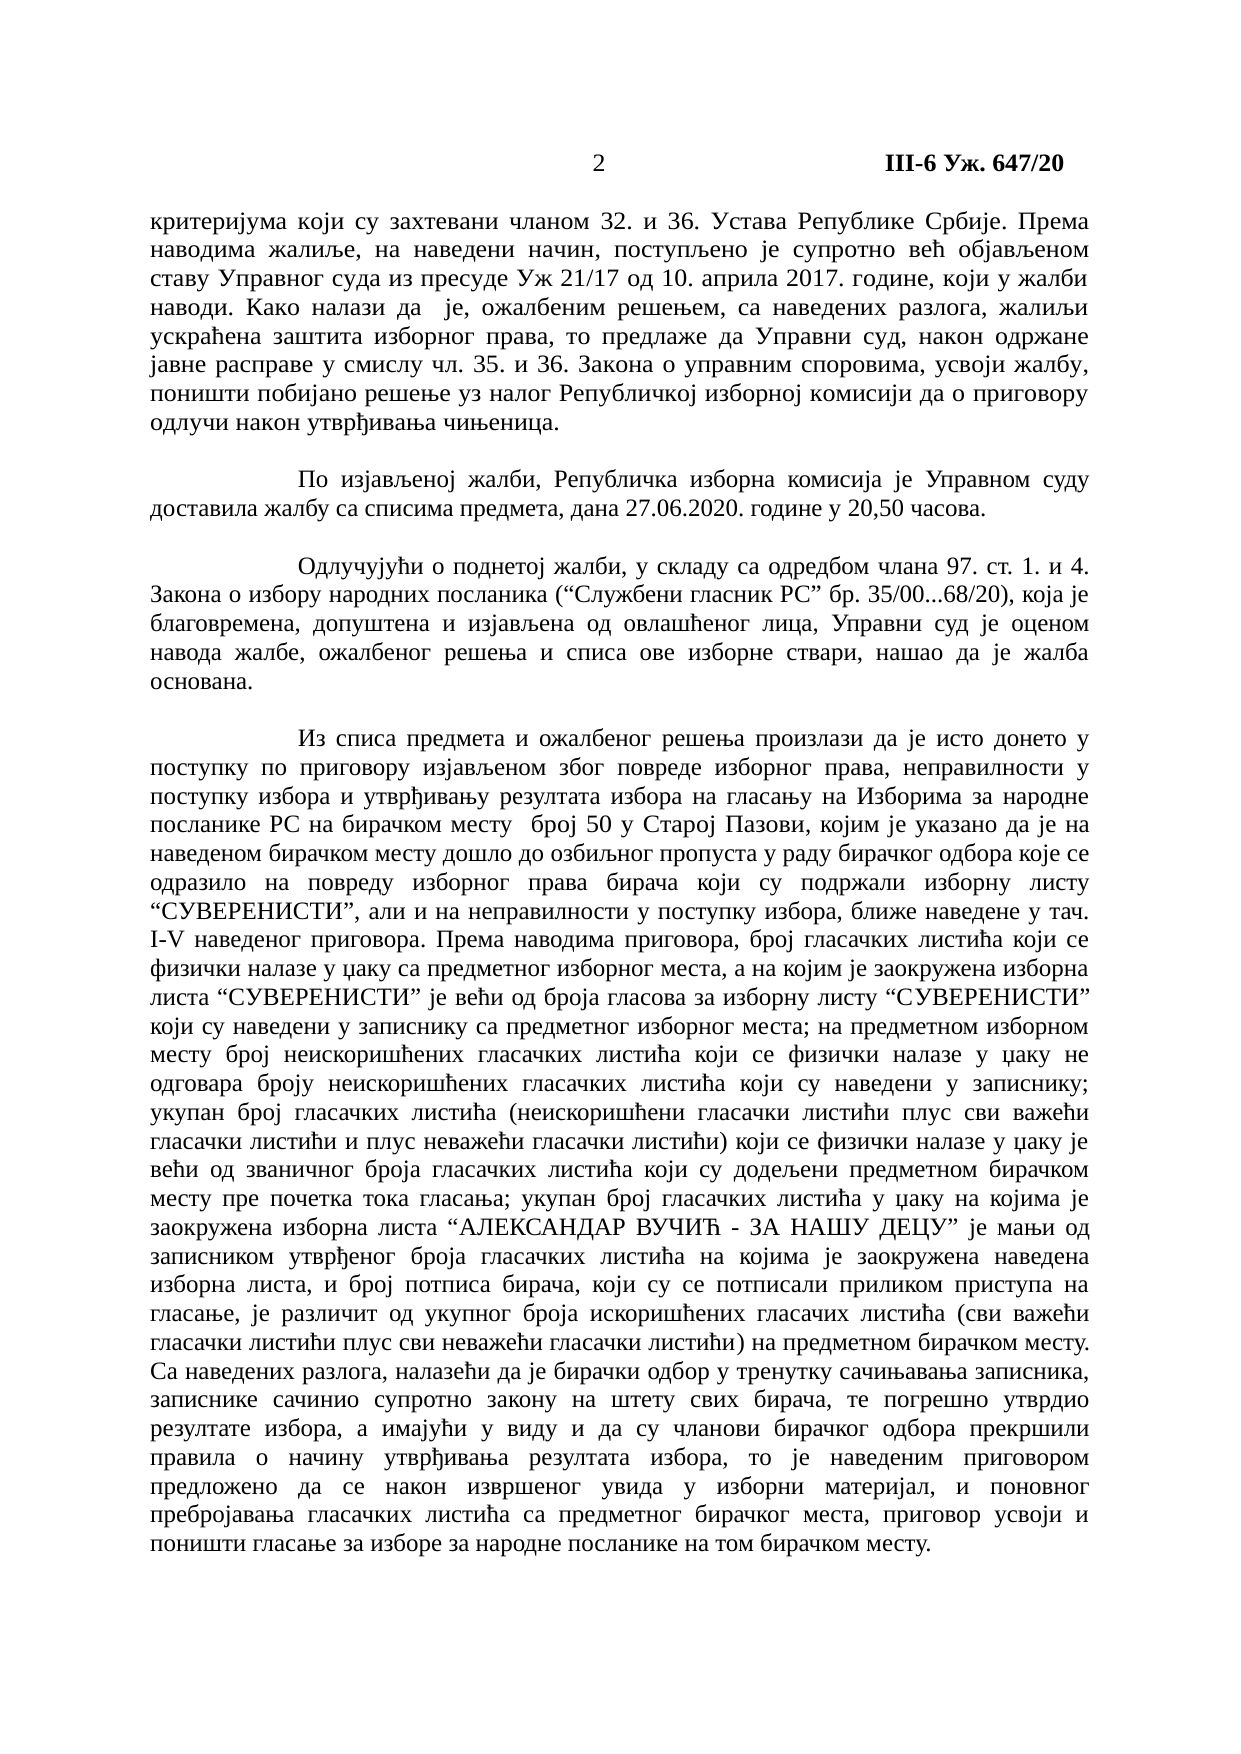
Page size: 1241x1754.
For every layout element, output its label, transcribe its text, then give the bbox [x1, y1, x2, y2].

text Из списа предмета и ожалбеног решења произлази да је исто донето у поступку по приговору изјављеном због повреде изборног права, неправилности у поступку избора и утврђивању резултата избора на гласању на Изборима за народне посланике РС на бирачком месту број 50 у Старој Пазови, којим је указано да је на наведеном бирачком месту дошло до озбиљног пропуста у раду бирачког одбора које се одразило на повреду изборног права бирача који су подржали изборну листу “СУВЕРЕНИСТИ”, али и на неправилности у поступку избора, ближе наведене у тач. I-V наведеног приговора. Према наводима приговора, број гласачких листића који се физички налазе у џаку са предметног изборног места, а на којим је заокружена изборна листа “СУВЕРЕНИСТИ” је већи од броја гласова за изборну листу “СУВЕРЕНИСТИ” који су наведени у записнику са предметног изборног места; на предметном изборном месту број неискоришћених гласачких листића који се физички налазе у џаку не одговара броју неискоришћених гласачких листића који су наведени у записнику; укупан број гласачких листића (неискоришћени гласачки листићи плус сви важећи гласачки листићи и плус неважећи гласачки листићи) који се физички налазе у џаку је већи од званичног броја гласачких листића који су додељени предметном бирачком месту пре почетка тока гласања; укупан број гласачких листића у џаку на којима је заокружена изборна листа “АЛЕКСАНДАР ВУЧИЋ - ЗА НАШУ ДЕЦУ” је мањи од записником утврђеног броја гласачких листића на којима је заокружена наведена изборна листа, и број потписа бирача, који су се потписали приликом приступа на гласање, је различит од укупног броја искоришћених гласачих листића (сви важећи гласачки листићи плус сви неважећи гласачки листићи) на предметном бирачком месту. Са наведених разлога, налазећи да је бирачки одбор у тренутку сачињавања записника, записнике сачинио супротно закону на штету свих бирача, те погрешно утврдио резултате избора, а имајући у виду и да су чланови бирачког одбора прекршили правила о начину утврђивања резултата избора, то је наведеним приговором предложено да се након извршеног увида у изборни материјал, и поновног пребројавања гласачких листића са предметног бирачког места, приговор усвоји и поништи гласање за изборе за народне посланике на том бирачком месту. [150, 723, 1090, 1557]
text критеријума који су захтевани чланом 32. и 36. Устава Републике Србије. Према наводима жалиље, на наведени начин, поступљено је супротно већ објављеном ставу Управног суда из пресуде Уж 21/17 од 10. априла 2017. године, који у жалби наводи. Како налази да је, ожалбеним решењем, са наведених разлога, жалиљи ускраћена заштита изборног права, то предлаже да Управни суд, након одржане јавне расправе у смислу чл. 35. и 36. Закона о управним споровима, усвоји жалбу, поништи побијано решење уз налог Републичкој изборној комисији да о приговору одлучи након утврђивања чињеница. [150, 206, 1090, 436]
text Одлучујући о поднетој жалби, у складу са одредбом члана 97. ст. 1. и 4. Закона о избору народних посланика (“Службени гласник РС” бр. 35/00...68/20), која је благовремена, допуштена и изјављена од овлашћеног лица, Управни суд је оценом навода жалбе, ожалбеног решења и списа ове изборне ствари, нашао да је жалба основана. [150, 551, 1090, 694]
text По изјављеној жалби, Републичка изборна комисија је Управном суду доставила жалбу са списима предмета, дана 27.06.2020. године у 20,50 часова. [150, 464, 1090, 522]
